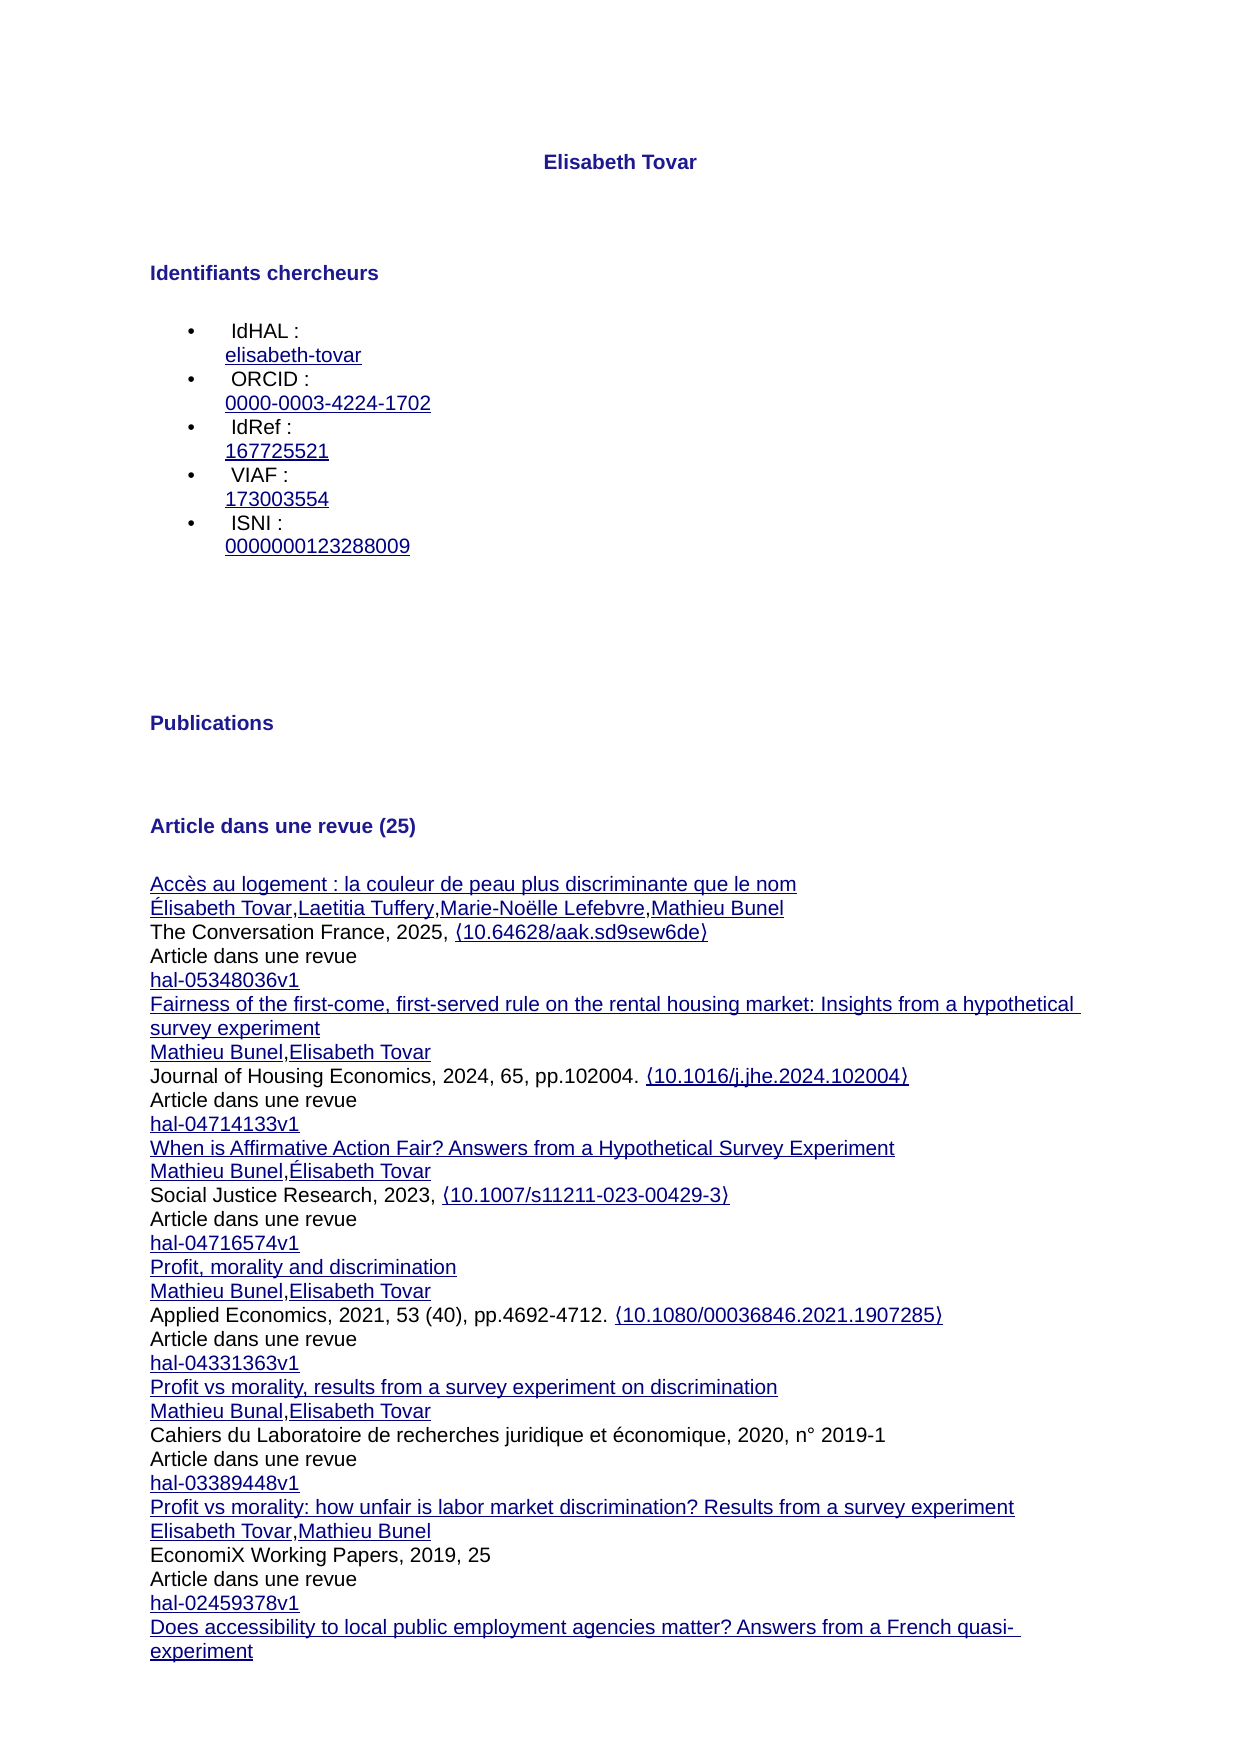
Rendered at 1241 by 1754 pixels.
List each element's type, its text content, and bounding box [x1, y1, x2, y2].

list IdHAL : [187, 319, 1090, 343]
list IdRef : [187, 414, 1090, 438]
list VIAF : [187, 462, 1090, 486]
subtitle Publications [150, 710, 1090, 734]
list elisabeth-tovar [187, 343, 1090, 367]
table_header Accès au logement : la couleur de peau plus discriminante que le nom Élisabeth Tovar,Laetitia Tuffery,Marie-Noëlle Lefebvre,Mathieu Bunel The Conversation France, 2025, ⟨10.64628/aak.sd9sew6de⟩ Article dans une revue hal-05348036v1 [150, 872, 1090, 992]
subtitle Article dans une revue (25) [150, 813, 1090, 837]
table_cell When is Affirmative Action Fair? Answers from a Hypothetical Survey Experiment Mathieu Bunel,Élisabeth Tovar Social Justice Research, 2023, ⟨10.1007/s11211-023-00429-3⟩ Article dans une revue hal-04716574v1 [150, 1135, 1090, 1255]
table_cell Fairness of the first-come, first-served rule on the rental housing market: Insights from a hypothetical survey experiment Mathieu Bunel,Elisabeth Tovar Journal of Housing Economics, 2024, 65, pp.102004. ⟨10.1016/j.jhe.2024.102004⟩ Article dans une revue hal-04714133v1 [150, 992, 1090, 1135]
table_cell Does accessibility to local public employment agencies matter? Answers from a French quasi- experiment [150, 1615, 1090, 1662]
list ISNI : [187, 510, 1090, 534]
table_cell Profit, morality and discrimination Mathieu Bunel,Elisabeth Tovar Applied Economics, 2021, 53 (40), pp.4692-4712. ⟨10.1080/00036846.2021.1907285⟩ Article dans une revue hal-04331363v1 [150, 1255, 1090, 1375]
list 173003554 [187, 486, 1090, 510]
table_cell Profit vs morality: how unfair is labor market discrimination? Results from a survey experiment Elisabeth Tovar,Mathieu Bunel EconomiX Working Papers, 2019, 25 Article dans une revue hal-02459378v1 [150, 1495, 1090, 1614]
subtitle Identifiants chercheurs [150, 260, 1090, 284]
list 0000-0003-4224-1702 [187, 391, 1090, 414]
list ORCID : [187, 367, 1090, 391]
table_cell Profit vs morality, results from a survey experiment on discrimination Mathieu Bunal,Elisabeth Tovar Cahiers du Laboratoire de recherches juridique et économique, 2020, n° 2019-1 Article dans une revue hal-03389448v1 [150, 1375, 1090, 1495]
list 0000000123288009 [187, 534, 1090, 558]
list 167725521 [187, 438, 1090, 462]
subtitle Elisabeth Tovar [150, 150, 1090, 174]
